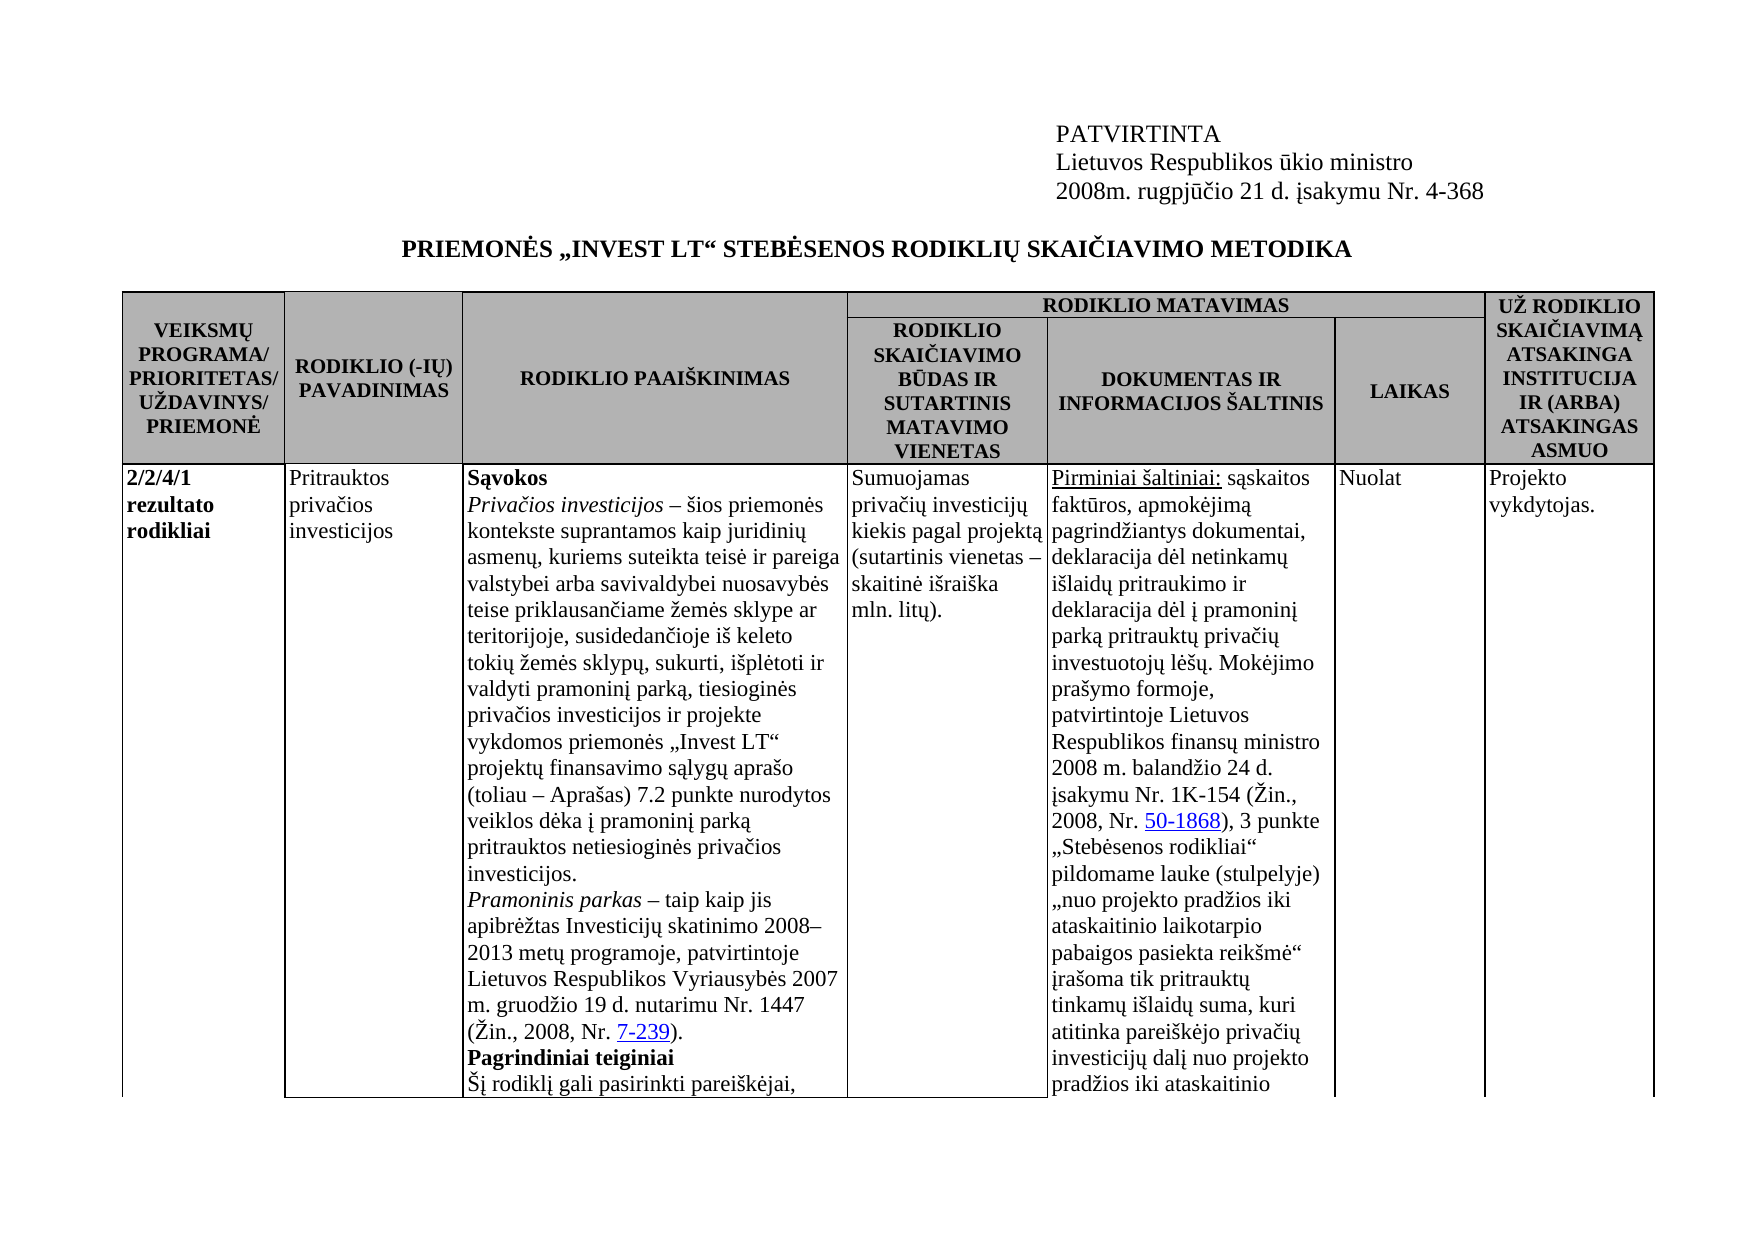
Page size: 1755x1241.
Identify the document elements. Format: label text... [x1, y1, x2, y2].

table_cell DOKUMENTAS IR INFORMACIJOS ŠALTINIS [1048, 318, 1334, 463]
table_cell Pritrauktos privačios investicijos [286, 464, 462, 1097]
table_header RODIKLIO (-IŲ) PAVADINIMAS [285, 292, 462, 463]
table_cell Sumuojamas privačių investicijų kiekis pagal projektą (sutartinis vienetas – skaitinė išraiška mln. litų). [848, 465, 1047, 1097]
table_cell Projekto vykdytojas. [1486, 465, 1653, 1097]
table_cell Nuolat [1336, 465, 1484, 1097]
text PRIEMONĖS „INVEST LT“ STEBĖSENOS RODIKLIŲ SKAIČIAVIMO METODIKA [118, 234, 1636, 262]
table_header RODIKLIO MATAVIMAS [848, 293, 1484, 317]
table_header VEIKSMŲ PROGRAMA/ PRIORITETAS/ UŽDAVINYS/ PRIEMONĖ [123, 293, 284, 463]
text 2008m. rugpjūčio 21 d. įsakymu Nr. 4-368 [1056, 176, 1636, 205]
table_header UŽ RODIKLIO SKAIČIAVIMĄ ATSAKINGA INSTITUCIJA IR (ARBA) ATSAKINGAS ASMUO [1486, 293, 1653, 463]
table_cell 2/2/4/1 rezultato rodikliai [123, 465, 284, 1097]
table_cell RODIKLIO SKAIČIAVIMO BŪDAS IR SUTARTINIS MATAVIMO VIENETAS [848, 318, 1047, 463]
table_header RODIKLIO PAAIŠKINIMAS [463, 293, 847, 463]
text PATVIRTINTA [1056, 119, 1636, 147]
text Lietuvos Respublikos ūkio ministro [1056, 147, 1636, 176]
table_cell Sąvokos Privačios investicijos – šios priemonės kontekste suprantamos kaip juridinių asmenų, kuriems suteikta teisė ir pareiga valstybei arba savivaldybei nuosavybės teise priklausančiame žemės sklype ar teritorijoje, susidedančioje iš keleto tokių žemės sklypų, sukurti, išplėtoti ir valdyti pramoninį parką, tiesioginės privačios investicijos ir projekte vykdomos priemonės „Invest LT“ projektų finansavimo sąlygų aprašo (toliau – Aprašas) 7.2 punkte nurodytos veiklos dėka į pramoninį parką pritrauktos netiesioginės privačios investicijos. Pramoninis parkas – taip kaip jis apibrėžtas Investicijų skatinimo 2008–2013 metų programoje, patvirtintoje Lietuvos Respublikos Vyriausybės 2007 m. gruodžio 19 d. nutarimu Nr. 1447 (Žin., 2008, Nr. 7-239). Pagrindiniai teiginiai Šį rodiklį gali pasirinkti pareiškėjai, [464, 465, 847, 1097]
table_cell Pirminiai šaltiniai: sąskaitos faktūros, apmokėjimą pagrindžiantys dokumentai, deklaracija dėl netinkamų išlaidų pritraukimo ir deklaracija dėl į pramoninį parką pritrauktų privačių investuotojų lėšų. Mokėjimo prašymo formoje, patvirtintoje Lietuvos Respublikos finansų ministro 2008 m. balandžio 24 d. įsakymu Nr. 1K-154 (Žin., 2008, Nr. 50-1868), 3 punkte „Stebėsenos rodikliai“ pildomame lauke (stulpelyje) „nuo projekto pradžios iki ataskaitinio laikotarpio pabaigos pasiekta reikšmė“ įrašoma tik pritrauktų tinkamų išlaidų suma, kuri atitinka pareiškėjo privačių investicijų dalį nuo projekto pradžios iki ataskaitinio [1048, 465, 1334, 1097]
table_cell LAIKAS [1336, 318, 1484, 463]
